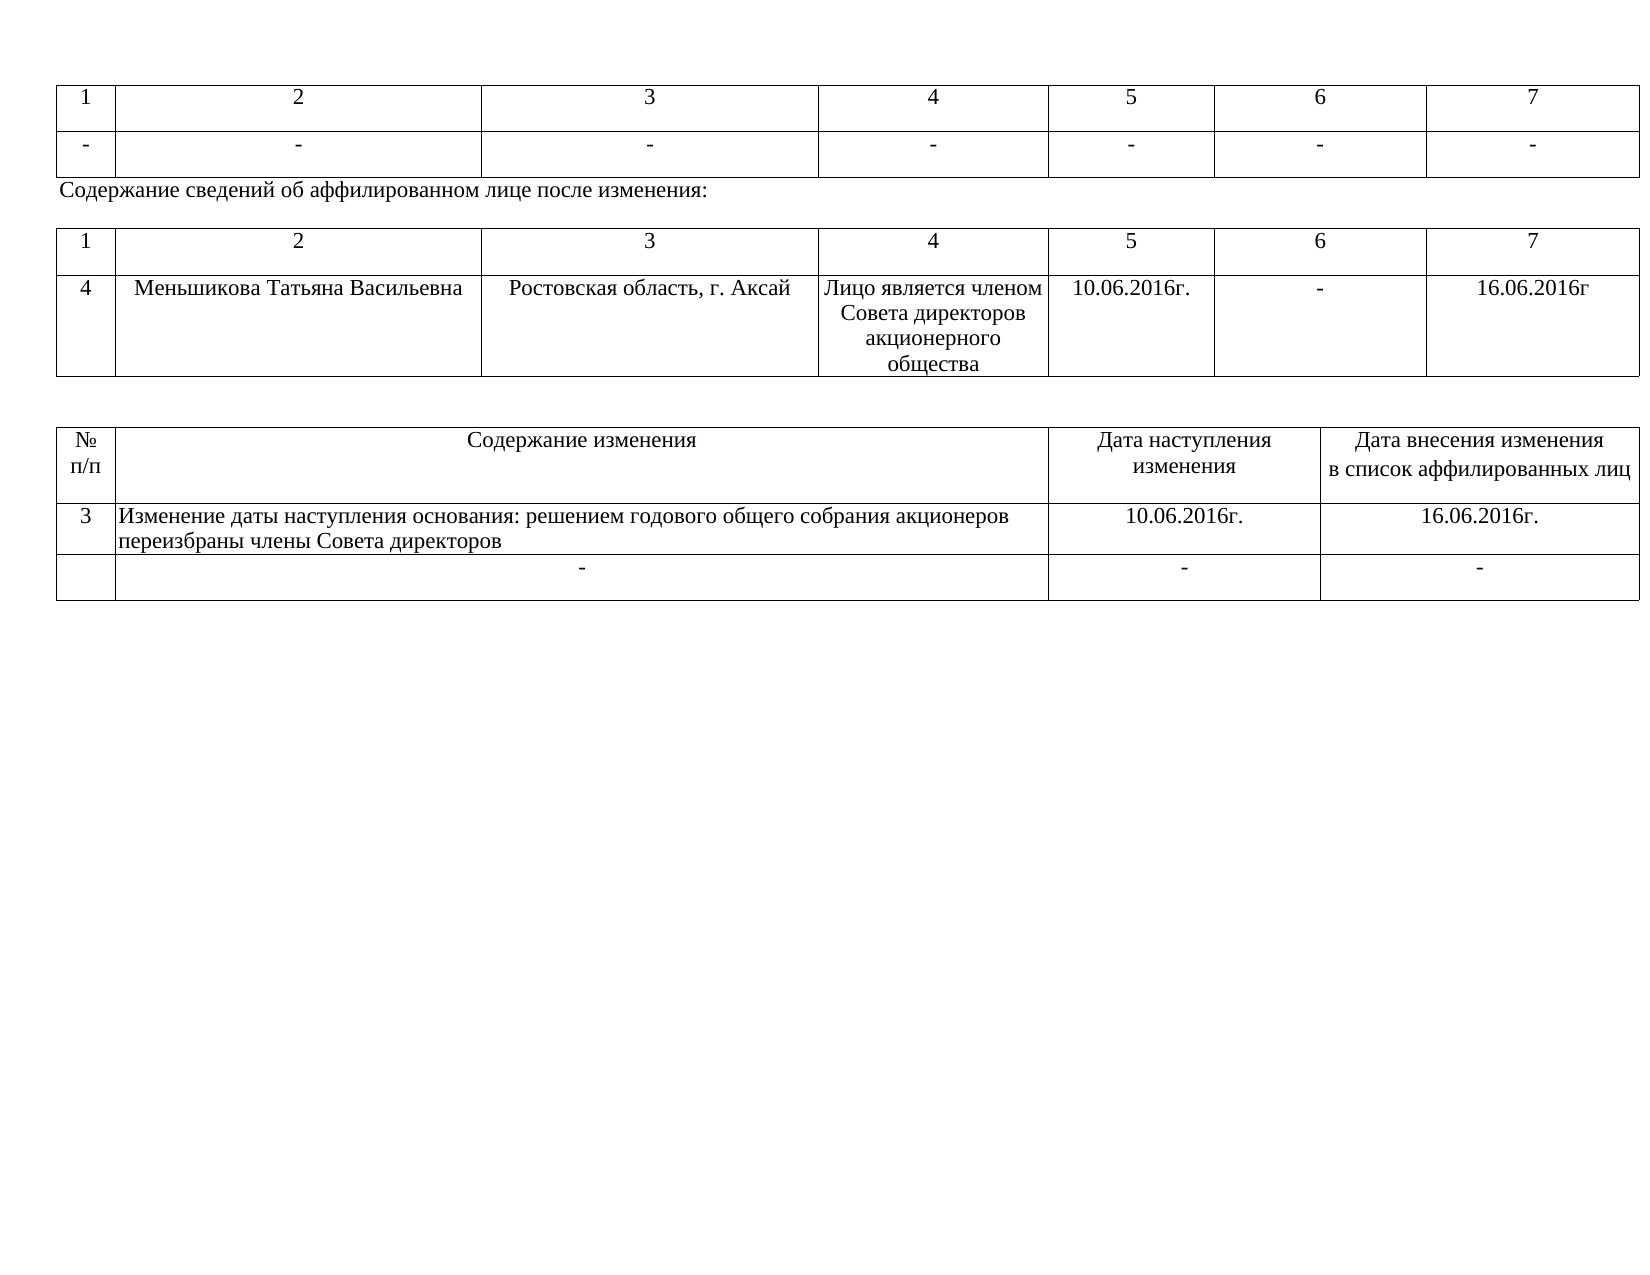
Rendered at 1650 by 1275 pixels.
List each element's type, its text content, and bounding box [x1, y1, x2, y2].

text Содержание сведений об аффилированном лице после изменения: [59, 178, 1591, 203]
table_header Дата внесения изменения в список аффилиро­ванных лиц [1321, 428, 1639, 503]
table_header 3 [482, 229, 818, 274]
table_header 5 [1049, 229, 1214, 274]
table_header Дата наступления изменения [1049, 428, 1320, 503]
table_header 1 [57, 229, 115, 274]
table_cell 10.06.2016г. [1049, 276, 1214, 376]
table_cell - [116, 555, 1048, 600]
table_header 6 [1215, 229, 1426, 274]
table_header 4 [819, 229, 1048, 274]
table_cell Меньшикова Татьяна Васильевна [116, 276, 481, 376]
table_cell - [1049, 132, 1214, 177]
table_cell - [819, 132, 1048, 177]
table_header 2 [116, 229, 481, 274]
table_header 4 [819, 86, 1048, 131]
table_cell Изменение даты наступления основания: решением годового общего собрания акционеров переизбраны члены Совета директоров [116, 504, 1048, 554]
table_header 1 [57, 86, 115, 131]
table_cell 3 [57, 504, 115, 554]
table_cell [57, 555, 115, 600]
table_cell - [57, 132, 115, 177]
table_header 3 [482, 86, 818, 131]
table_cell - [1049, 555, 1320, 600]
table_cell 10.06.2016г. [1049, 504, 1320, 554]
table_header 7 [1427, 86, 1639, 131]
table_cell - [482, 132, 818, 177]
table_cell Ростовская область, г. Аксай [482, 276, 818, 376]
table_cell 16.06.2016г. [1321, 504, 1639, 554]
table_cell 16.06.2016г [1427, 276, 1639, 376]
table_cell Лицо является членом Совета директоров акционерного общества [819, 276, 1048, 376]
table_cell - [1215, 276, 1426, 376]
table_cell - [1321, 555, 1639, 600]
table_header 2 [116, 86, 481, 131]
table_cell - [1215, 132, 1426, 177]
table_header 6 [1215, 86, 1426, 131]
table_cell - [116, 132, 481, 177]
table_header 7 [1427, 229, 1639, 274]
table_header № п/п [57, 428, 115, 503]
table_cell - [1427, 132, 1639, 177]
table_header 5 [1049, 86, 1214, 131]
table_header Содержание изменения [116, 428, 1048, 503]
table_cell 4 [57, 276, 115, 376]
